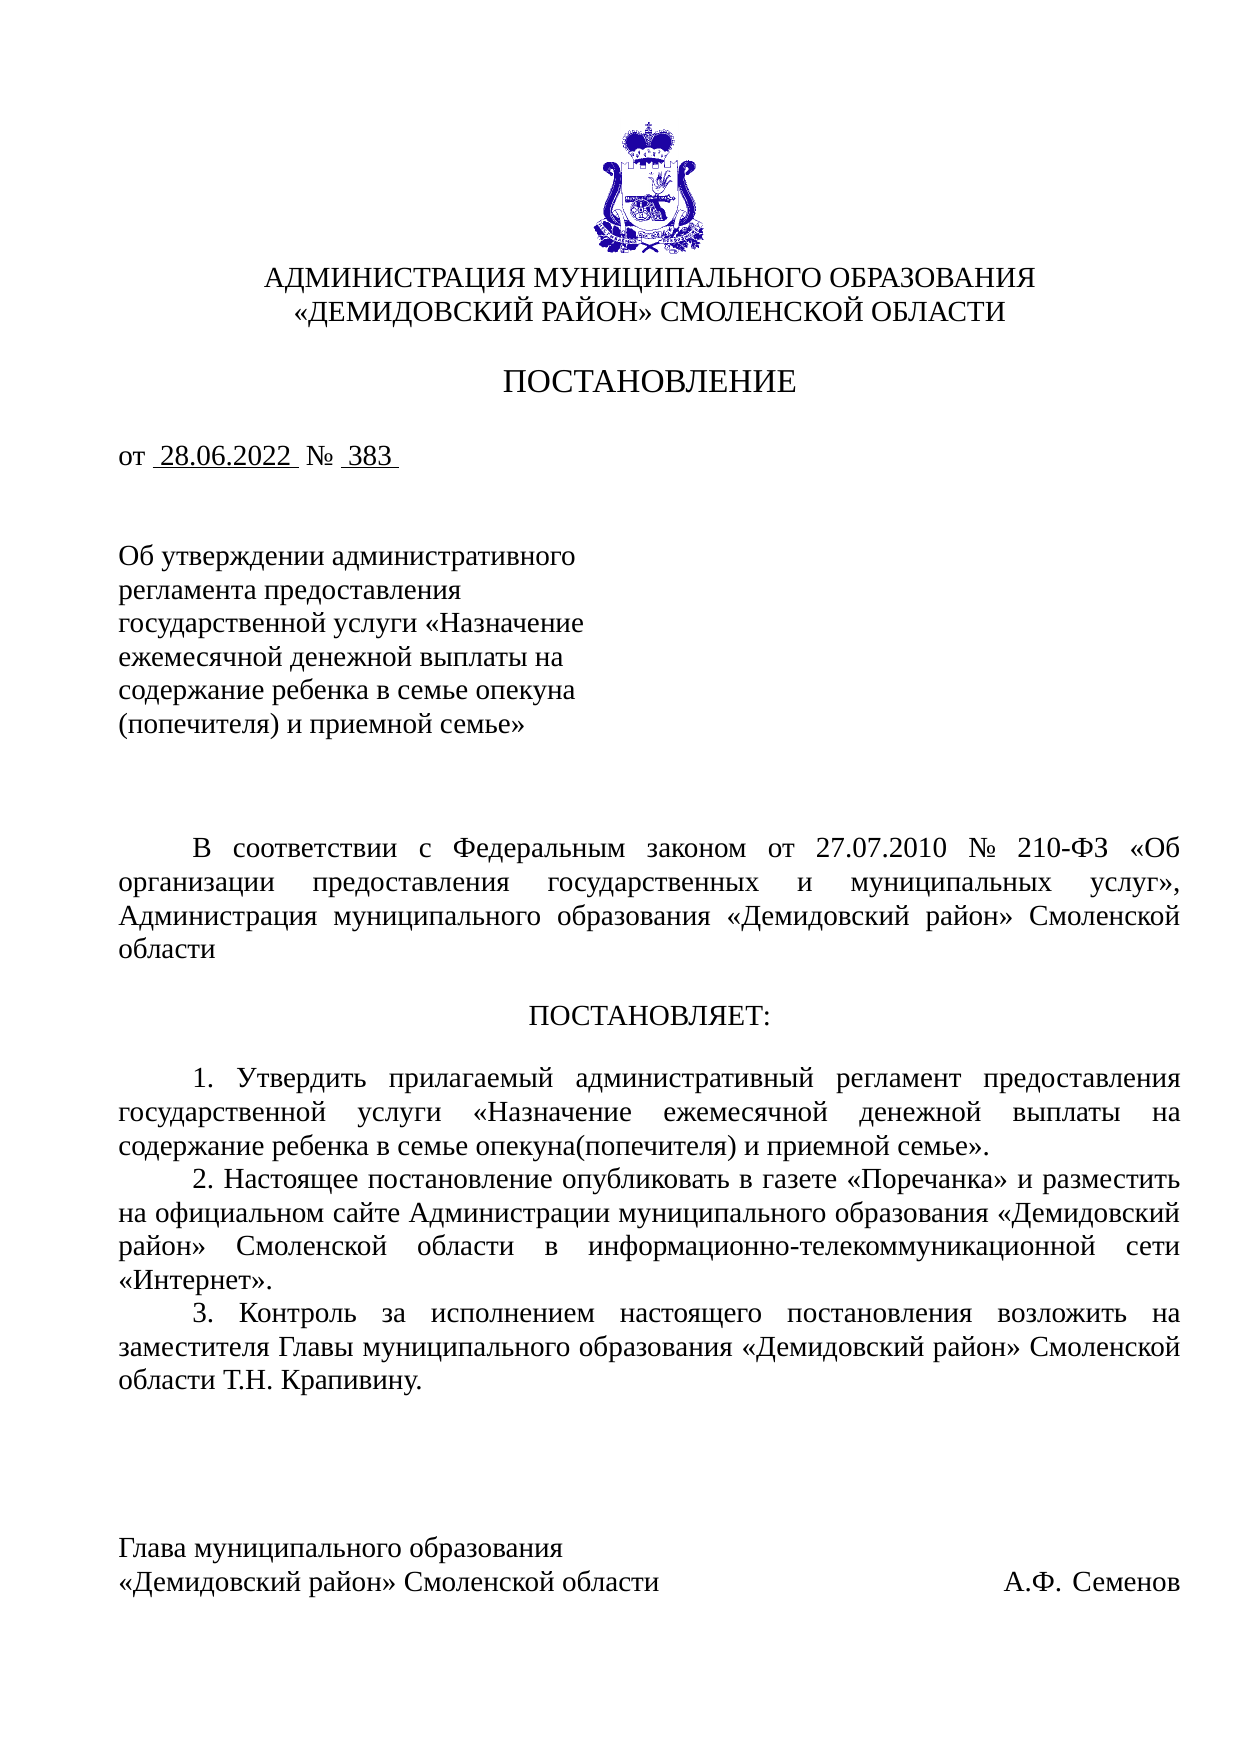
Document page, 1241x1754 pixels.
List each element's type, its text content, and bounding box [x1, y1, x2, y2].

text В соответствии с Федеральным законом от 27.07.2010 № 210-ФЗ «Об организации предоставления государственных и муниципальных услуг», Администрация муниципального образования «Демидовский район» Смоленской области [118, 831, 1181, 965]
text АДМИНИСТРАЦИЯ МУНИЦИПАЛЬНОГО ОБРАЗОВАНИЯ [118, 260, 1181, 294]
text (попечителя) и приемной семье» [118, 706, 1181, 739]
text государственной услуги «Назначение [118, 605, 1181, 639]
text «Демидовский район» Смоленской области А.Ф. Семенов [118, 1564, 1181, 1631]
text 1. Утвердить прилагаемый административный регламент предоставления государственной услуги «Назначение ежемесячной денежной выплаты на содержание ребенка в семье опекуна(попечителя) и приемной семье». [118, 1061, 1181, 1161]
text 2. Настоящее постановление опубликовать в газете «Поречанка» и разместить на официальном сайте Администрации муниципального образования «Демидовский район» Смоленской области в информационно-телекоммуникационной сети «Интернет». [118, 1161, 1181, 1295]
text Глава муниципального образования [118, 1530, 1181, 1564]
text ПОСТАНОВЛЕНИЕ [118, 361, 1181, 399]
text «ДЕМИДОВСКИЙ РАЙОН» СМОЛЕНСКОЙ ОБЛАСТИ [118, 294, 1181, 327]
text ежемесячной денежной выплаты на [118, 639, 1181, 672]
text содержание ребенка в семье опекуна [118, 672, 1181, 706]
text регламента предоставления [118, 572, 1181, 605]
text Об утверждении административного [118, 538, 1181, 572]
text ПОСТАНОВЛЯЕТ: [118, 998, 1181, 1032]
picture [592, 118, 708, 261]
text 3. Контроль за исполнением настоящего постановления возложить на заместителя Главы муниципального образования «Демидовский район» Смоленской области Т.Н. Крапивину. [118, 1295, 1181, 1396]
text от 28.06.2022 № 383 [118, 438, 1181, 538]
